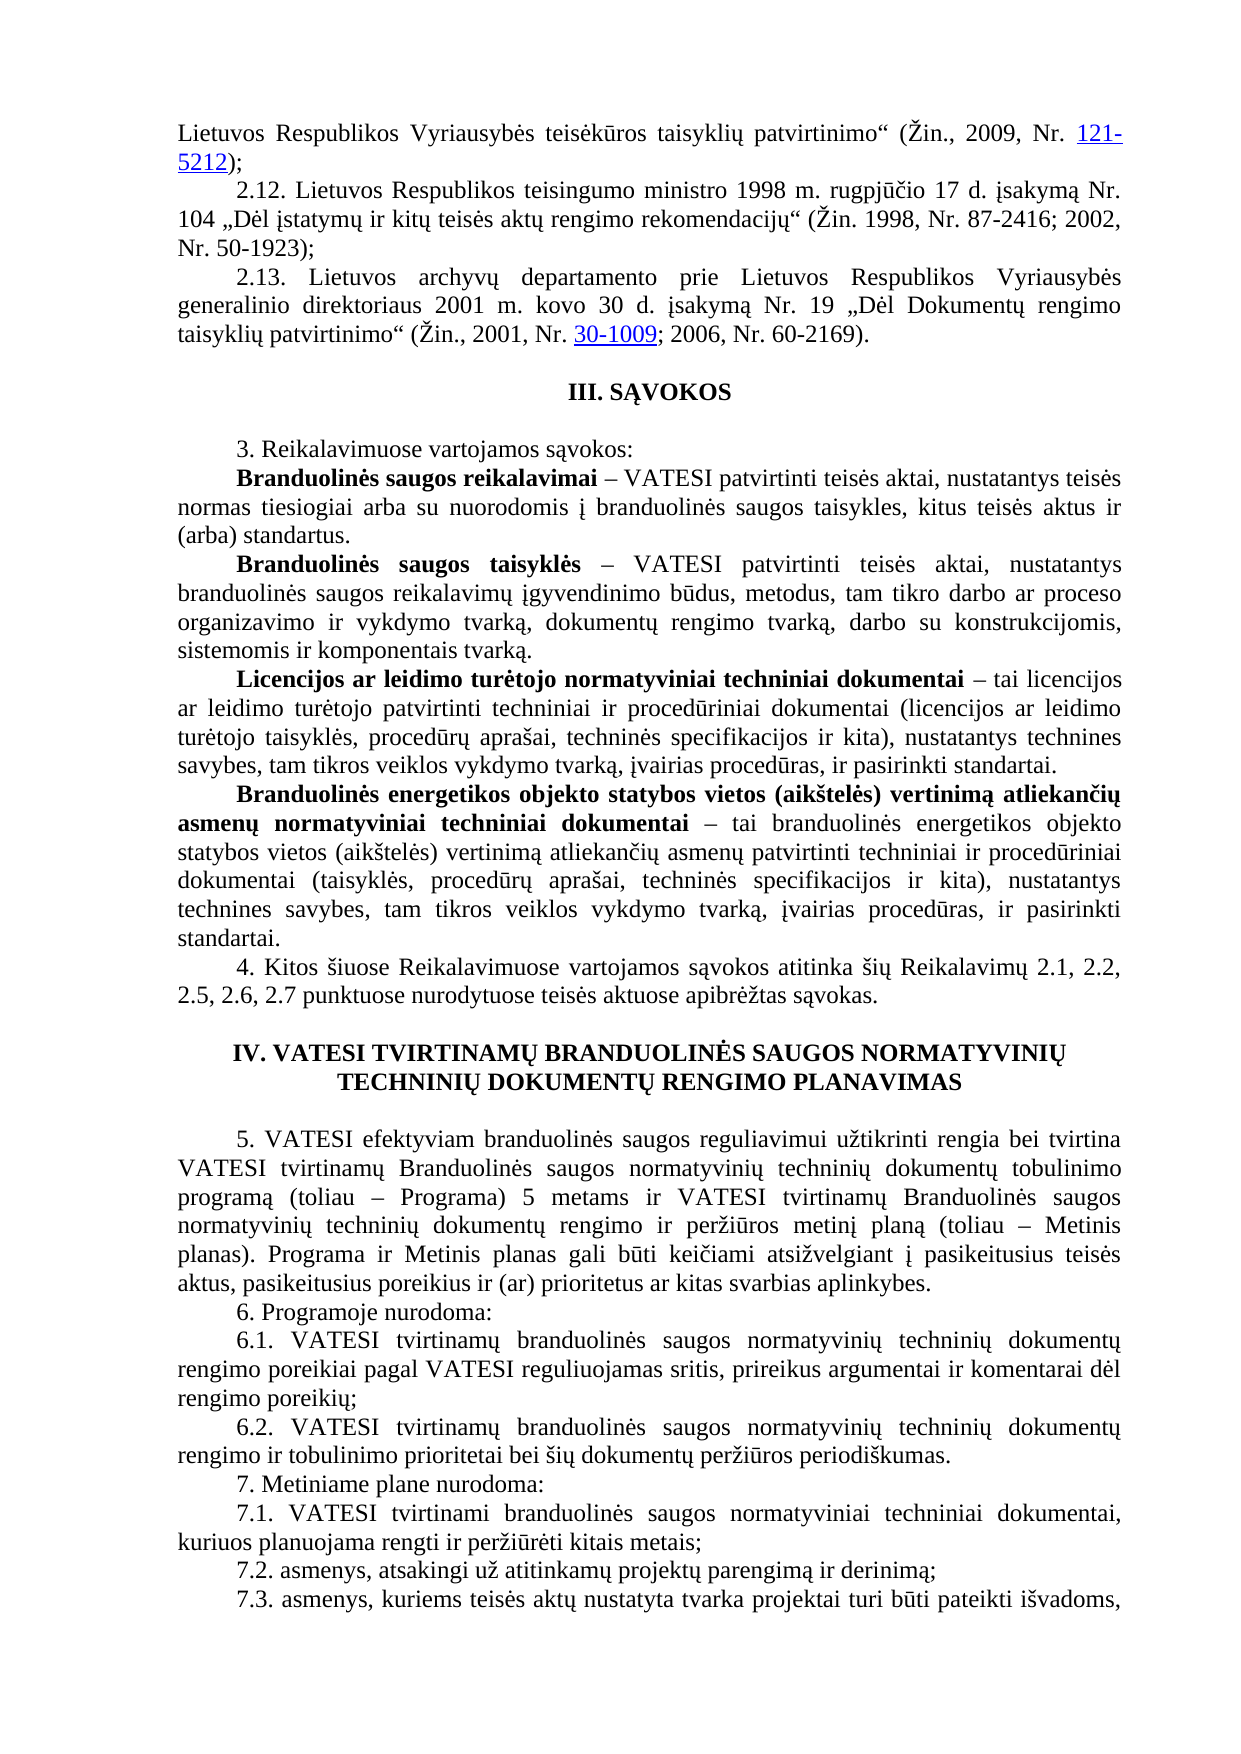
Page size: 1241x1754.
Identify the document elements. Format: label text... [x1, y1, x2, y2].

text 6. Programoje nurodoma: [177, 1297, 1122, 1326]
text IV. VATESI TVIRTINAMŲ BRANDUOLINĖS SAUGOS NORMATYVINIŲ TECHNINIŲ DOKUMENTŲ RENGIMO PLANAVIMAS [177, 1038, 1122, 1096]
text 4. Kitos šiuose Reikalavimuose vartojamos sąvokos atitinka šių Reikalavimų 2.1, 2.2, 2.5, 2.6, 2.7 punktuose nurodytuose teisės aktuose apibrėžtas sąvokas. [177, 952, 1122, 1009]
text Branduolinės saugos reikalavimai – VATESI patvirtinti teisės aktai, nustatantys teisės normas tiesiogiai arba su nuorodomis į branduolinės saugos taisykles, kitus teisės aktus ir (arba) standartus. [177, 463, 1122, 549]
text III. SĄVOKOS [177, 377, 1122, 406]
text 5. VATESI efektyviam branduolinės saugos reguliavimui užtikrinti rengia bei tvirtina VATESI tvirtinamų Branduolinės saugos normatyvinių techninių dokumentų tobulinimo programą (toliau – Programa) 5 metams ir VATESI tvirtinamų Branduolinės saugos normatyvinių techninių dokumentų rengimo ir peržiūros metinį planą (toliau – Metinis planas). Programa ir Metinis planas gali būti keičiami atsižvelgiant į pasikeitusius teisės aktus, pasikeitusius poreikius ir (ar) prioritetus ar kitas svarbias aplinkybes. [177, 1124, 1122, 1297]
text 7.1. VATESI tvirtinami branduolinės saugos normatyviniai techniniai dokumentai, kuriuos planuojama rengti ir peržiūrėti kitais metais; [177, 1498, 1122, 1556]
text 2.12. Lietuvos Respublikos teisingumo ministro 1998 m. rugpjūčio 17 d. įsakymą Nr. 104 „Dėl įstatymų ir kitų teisės aktų rengimo rekomendacijų“ (Žin. 1998, Nr. 87-2416; 2002, Nr. 50-1923); [177, 176, 1122, 262]
text 3. Reikalavimuose vartojamos sąvokos: [177, 434, 1122, 463]
text 6.2. VATESI tvirtinamų branduolinės saugos normatyvinių techninių dokumentų rengimo ir tobulinimo prioritetai bei šių dokumentų peržiūros periodiškumas. [177, 1412, 1122, 1469]
text Branduolinės energetikos objekto statybos vietos (aikštelės) vertinimą atliekančių asmenų normatyviniai techniniai dokumentai – tai branduolinės energetikos objekto statybos vietos (aikštelės) vertinimą atliekančių asmenų patvirtinti techniniai ir procedūriniai dokumentai (taisyklės, procedūrų aprašai, techninės specifikacijos ir kita), nustatantys technines savybes, tam tikros veiklos vykdymo tvarką, įvairias procedūras, ir pasirinkti standartai. [177, 779, 1122, 952]
text 2.13. Lietuvos archyvų departamento prie Lietuvos Respublikos Vyriausybės generalinio direktoriaus 2001 m. kovo 30 d. įsakymą Nr. 19 „Dėl Dokumentų rengimo taisyklių patvirtinimo“ (Žin., 2001, Nr. 30-1009; 2006, Nr. 60‑2169). [177, 262, 1122, 348]
text 7. Metiniame plane nurodoma: [177, 1469, 1122, 1498]
text 7.3. asmenys, kuriems teisės aktų nustatyta tvarka projektai turi būti pateikti išvadoms, [177, 1584, 1122, 1613]
text Licencijos ar leidimo turėtojo normatyviniai techniniai dokumentai – tai licencijos ar leidimo turėtojo patvirtinti techniniai ir procedūriniai dokumentai (licencijos ar leidimo turėtojo taisyklės, procedūrų aprašai, techninės specifikacijos ir kita), nustatantys technines savybes, tam tikros veiklos vykdymo tvarką, įvairias procedūras, ir pasirinkti standartai. [177, 664, 1122, 779]
text 7.2. asmenys, atsakingi už atitinkamų projektų parengimą ir derinimą; [177, 1556, 1122, 1584]
text Lietuvos Respublikos Vyriausybės teisėkūros taisyklių patvirtinimo“ (Žin., 2009, Nr. 121-5212); [177, 118, 1122, 176]
text Branduolinės saugos taisyklės – VATESI patvirtinti teisės aktai, nustatantys branduolinės saugos reikalavimų įgyvendinimo būdus, metodus, tam tikro darbo ar proceso organizavimo ir vykdymo tvarką, dokumentų rengimo tvarką, darbo su konstrukcijomis, sistemomis ir komponentais tvarką. [177, 549, 1122, 664]
text 6.1. VATESI tvirtinamų branduolinės saugos normatyvinių techninių dokumentų rengimo poreikiai pagal VATESI reguliuojamas sritis, prireikus argumentai ir komentarai dėl rengimo poreikių; [177, 1326, 1122, 1412]
